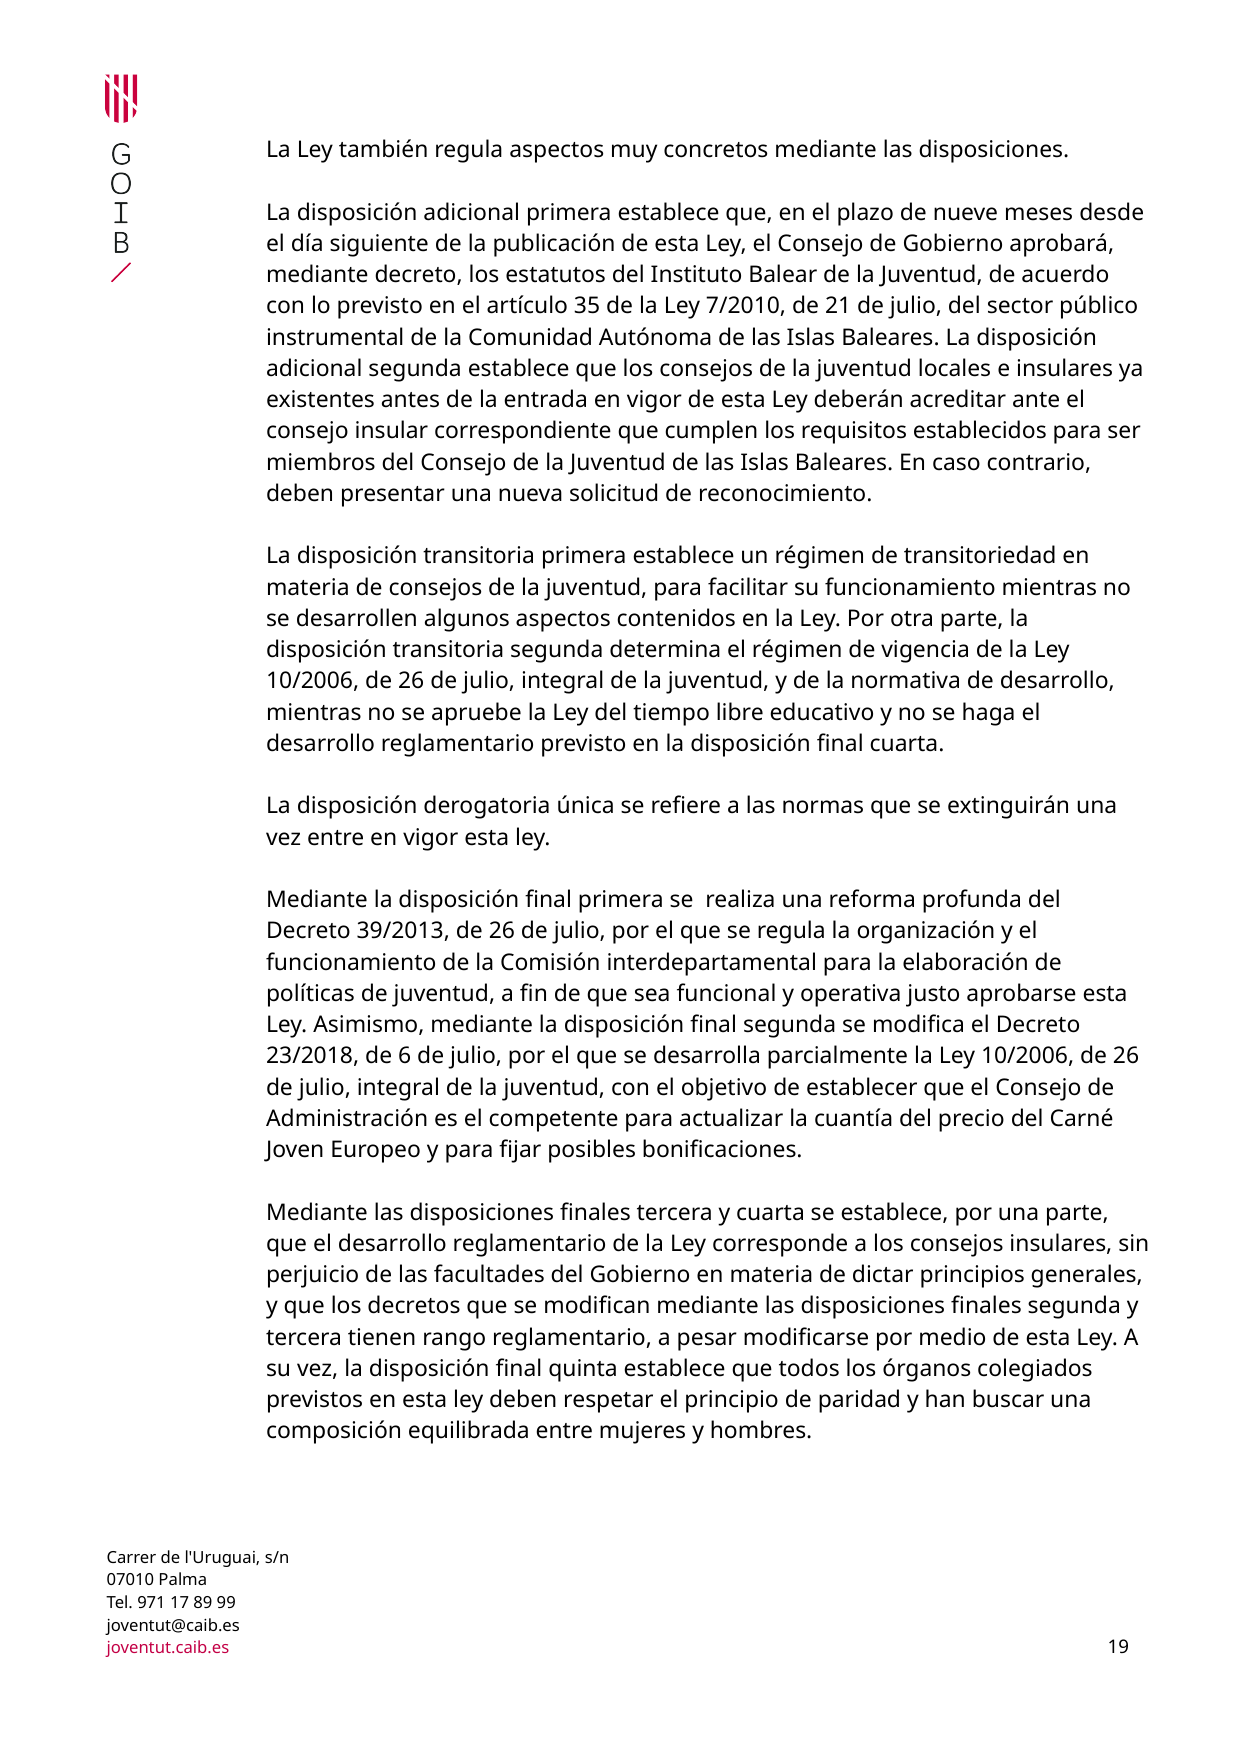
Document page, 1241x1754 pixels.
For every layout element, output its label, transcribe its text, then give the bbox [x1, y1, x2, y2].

text La Ley también regula aspectos muy concretos mediante las disposiciones. [266, 133, 1152, 164]
text Mediante la disposición final primera se realiza una reforma profunda del Decreto 39/2013, de 26 de julio, por el que se regula la organización y el funcionamiento de la Comisión interdepartamental para la elaboración de políticas de juventud, a fin de que sea funcional y operativa justo aprobarse esta Ley. Asimismo, mediante la disposición final segunda se modifica el Decreto 23/2018, de 6 de julio, por el que se desarrolla parcialmente la Ley 10/2006, de 26 de julio, integral de la juventud, con el objetivo de establecer que el Consejo de Administración es el competente para actualizar la cuantía del precio del Carné Joven Europeo y para fijar posibles bonificaciones. [266, 883, 1152, 1164]
text La disposición derogatoria única se refiere a las normas que se extinguirán una vez entre en vigor esta ley. [266, 789, 1152, 852]
text Mediante las disposiciones finales tercera y cuarta se establece, por una parte, que el desarrollo reglamentario de la Ley corresponde a los consejos insulares, sin perjuicio de las facultades del Gobierno en materia de dictar principios generales, y que los decretos que se modifican mediante las disposiciones finales segunda y tercera tienen rango reglamentario, a pesar modificarse por medio de esta Ley. A su vez, la disposición final quinta establece que todos los órganos colegiados previstos en esta ley deben respetar el principio de paridad y han buscar una composición equilibrada entre mujeres y hombres. [266, 1195, 1152, 1445]
picture [76, 51, 166, 313]
text La disposición transitoria primera establece un régimen de transitoriedad en materia de consejos de la juventud, para facilitar su funcionamiento mientras no se desarrollen algunos aspectos contenidos en la Ley. Por otra parte, la disposición transitoria segunda determina el régimen de vigencia de la Ley 10/2006, de 26 de julio, integral de la juventud, y de la normativa de desarrollo, mientras no se apruebe la Ley del tiempo libre educativo y no se haga el desarrollo reglamentario previsto en la disposición final cuarta. [266, 539, 1152, 758]
text La disposición adicional primera establece que, en el plazo de nueve meses desde el día siguiente de la publicación de esta Ley, el Consejo de Gobierno aprobará, mediante decreto, los estatutos del Instituto Balear de la Juventud, de acuerdo con lo previsto en el artículo 35 de la Ley 7/2010, de 21 de julio, del sector público instrumental de la Comunidad Autónoma de las Islas Baleares. La disposición adicional segunda establece que los consejos de la juventud locales e insulares ya existentes antes de la entrada en vigor de esta Ley deberán acreditar ante el consejo insular correspondiente que cumplen los requisitos establecidos para ser miembros del Consejo de la Juventud de las Islas Baleares. En caso contrario, deben presentar una nueva solicitud de reconocimiento. [266, 195, 1152, 508]
